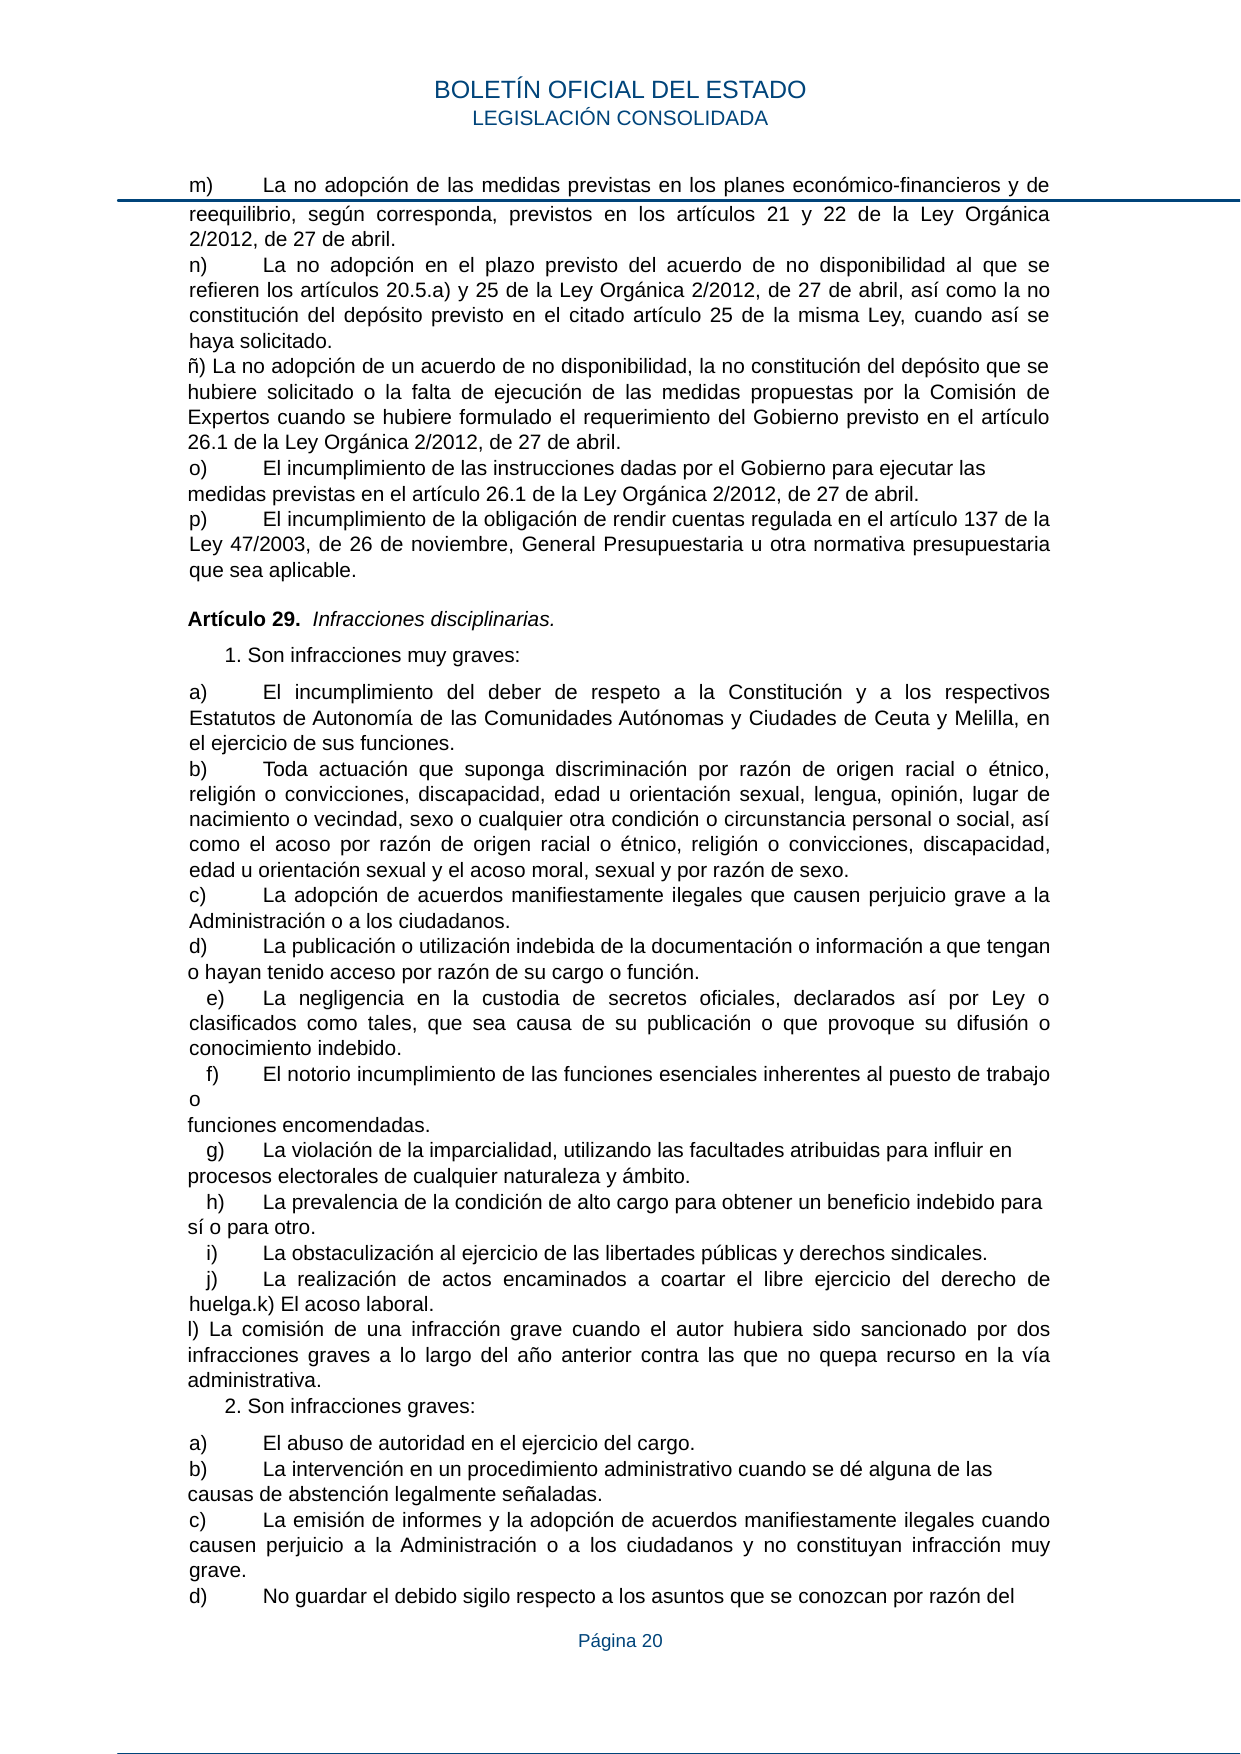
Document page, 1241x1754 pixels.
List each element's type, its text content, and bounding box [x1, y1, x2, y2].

list El notorio incumplimiento de las funciones esenciales inherentes al puesto de trabajo o [189, 1062, 1051, 1111]
list La no adopción en el plazo previsto del acuerdo de no disponibilidad al que se refieren los artículos 20.5.a) y 25 de la Ley Orgánica 2/2012, de 27 de abril, así como la no constitución del depósito previsto en el citado artículo 25 de la misma Ley, cuando así se haya solicitado. [189, 253, 1051, 352]
list La obstaculización al ejercicio de las libertades públicas y derechos sindicales. [189, 1241, 1051, 1265]
list La violación de la imparcialidad, utilizando las facultades atribuidas para influir en [189, 1138, 1051, 1162]
text causas de abstención legalmente señaladas. [187, 1482, 1051, 1506]
list Toda actuación que suponga discriminación por razón de origen racial o étnico, religión o convicciones, discapacidad, edad u orientación sexual, lengua, opinión, lugar de nacimiento o vecindad, sexo o cualquier otra condición o circunstancia personal o social, así como el acoso por razón de origen racial o étnico, religión o convicciones, discapacidad, edad u orientación sexual y el acoso moral, sexual y por razón de sexo. [189, 756, 1051, 882]
list No guardar el debido sigilo respecto a los asuntos que se conozcan por razón del [189, 1584, 1051, 1608]
list reequilibrio, según corresponda, previstos en los artículos 21 y 22 de la Ley Orgánica 2/2012, de 27 de abril. [189, 202, 1051, 251]
list La intervención en un procedimiento administrativo cuando se dé alguna de las [189, 1456, 1051, 1480]
text funciones encomendadas. [187, 1113, 1051, 1137]
text 2. Son infracciones graves: [224, 1393, 1051, 1417]
list La emisión de informes y la adopción de acuerdos manifiestamente ilegales cuando causen perjuicio a la Administración o a los ciudadanos y no constituyan infracción muy grave. [189, 1508, 1051, 1582]
list El abuso de autoridad en el ejercicio del cargo. [189, 1431, 1051, 1455]
text 1. Son infracciones muy graves: [224, 643, 1051, 667]
list El incumplimiento de la obligación de rendir cuentas regulada en el artículo 137 de la Ley 47/2003, de 26 de noviembre, General Presupuestaria u otra normativa presupuestaria que sea aplicable. [189, 507, 1051, 582]
list La publicación o utilización indebida de la documentación o información a que tengan [189, 934, 1051, 958]
list La prevalencia de la condición de alto cargo para obtener un beneficio indebido para [189, 1189, 1051, 1213]
list El incumplimiento de las instrucciones dadas por el Gobierno para ejecutar las [189, 456, 1051, 480]
list La no adopción de las medidas previstas en los planes económico-financieros y de [189, 173, 1051, 199]
list La adopción de acuerdos manifiestamente ilegales que causen perjuicio grave a la Administración o a los ciudadanos. [189, 883, 1051, 932]
text sí o para otro. [187, 1215, 1051, 1239]
list La realización de actos encaminados a coartar el libre ejercicio del derecho de huelga.k) El acoso laboral. [189, 1266, 1051, 1316]
text l) La comisión de una infracción grave cuando el autor hubiera sido sancionado por dos infracciones graves a lo largo del año anterior contra las que no quepa recurso en la vía administrativa. [187, 1317, 1051, 1392]
text Artículo 29. Infracciones disciplinarias. [187, 607, 1051, 631]
list El incumplimiento del deber de respeto a la Constitución y a los respectivos Estatutos de Autonomía de las Comunidades Autónomas y Ciudades de Ceuta y Melilla, en el ejercicio de sus funciones. [189, 680, 1051, 755]
text procesos electorales de cualquier naturaleza y ámbito. [187, 1164, 1051, 1188]
text o hayan tenido acceso por razón de su cargo o función. [187, 960, 1051, 984]
text medidas previstas en el artículo 26.1 de la Ley Orgánica 2/2012, de 27 de abril. [187, 481, 1051, 505]
list La negligencia en la custodia de secretos oficiales, declarados así por Ley o clasificados como tales, que sea causa de su publicación o que provoque su difusión o conocimiento indebido. [189, 985, 1051, 1060]
text ñ) La no adopción de un acuerdo de no disponibilidad, la no constitución del depósito que se hubiere solicitado o la falta de ejecución de las medidas propuestas por la Comisión de Expertos cuando se hubiere formulado el requerimiento del Gobierno previsto en el artículo 26.1 de la Ley Orgánica 2/2012, de 27 de abril. [187, 354, 1051, 454]
